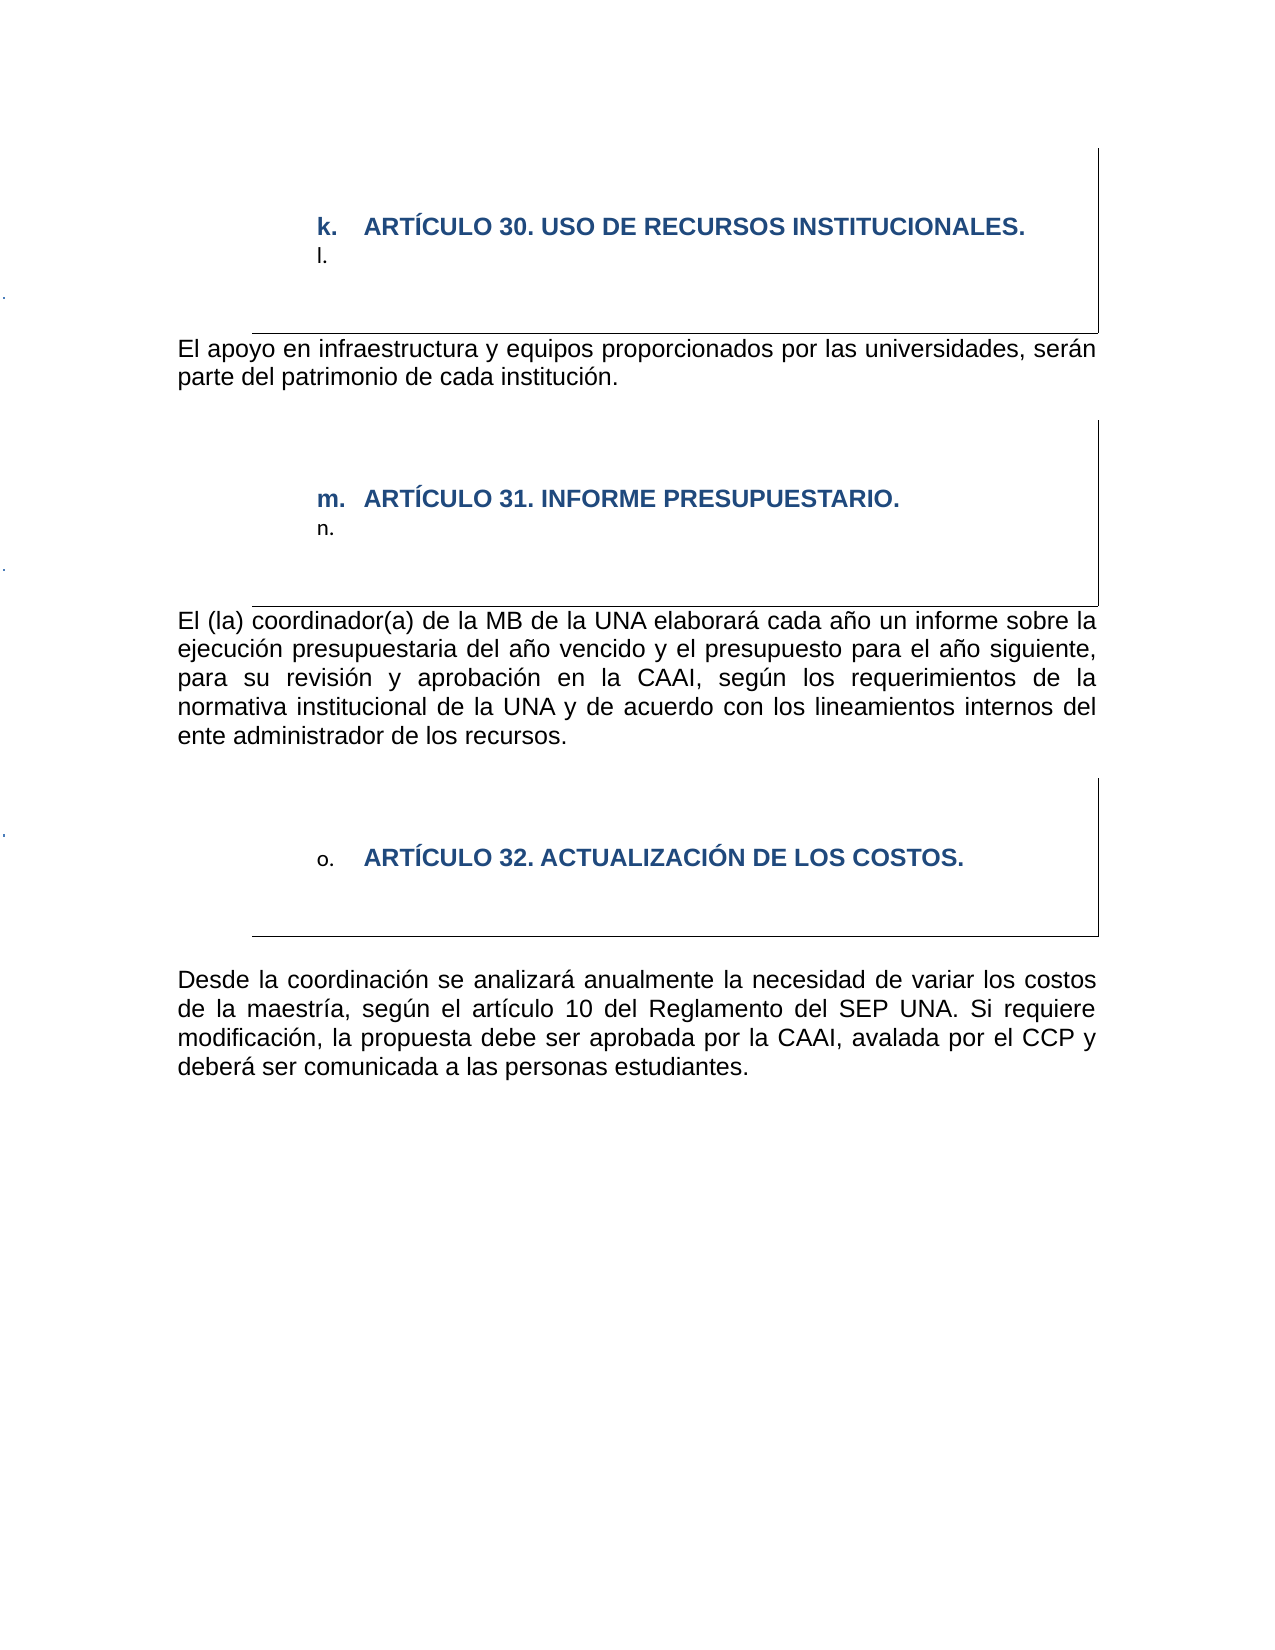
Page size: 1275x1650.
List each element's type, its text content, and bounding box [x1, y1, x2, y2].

subtitle ARTÍCULO 30. USO DE RECURSOS INSTITUCIONALES. [252, 148, 1098, 241]
text El (la) coordinador(a) de la MB de la UNA elaborará cada año un informe sobre la ejecución presupuestaria del año vencido y el presupuesto para el año siguiente, para su revisión y aprobación en la CAAI, según los requerimientos de la normativa institucional de la UNA y de acuerdo con los lineamientos internos del ente administrador de los recursos. [177, 606, 1098, 749]
text El apoyo en infraestructura y equipos proporcionados por las universidades, serán parte del patrimonio de cada institución. [177, 333, 1098, 391]
subtitle ARTÍCULO 32. ACTUALIZACIÓN DE LOS COSTOS. [252, 778, 1098, 936]
subtitle ARTÍCULO 31. INFORME PRESUPUESTARIO. [252, 420, 1098, 513]
text Desde la coordinación se analizará anualmente la necesidad de variar los costos de la maestría, según el artículo 10 del Reglamento del SEP UNA. Si requiere modificación, la propuesta debe ser aprobada por la CAAI, avalada por el CCP y deberá ser comunicada a las personas estudiantes. [177, 965, 1098, 1080]
